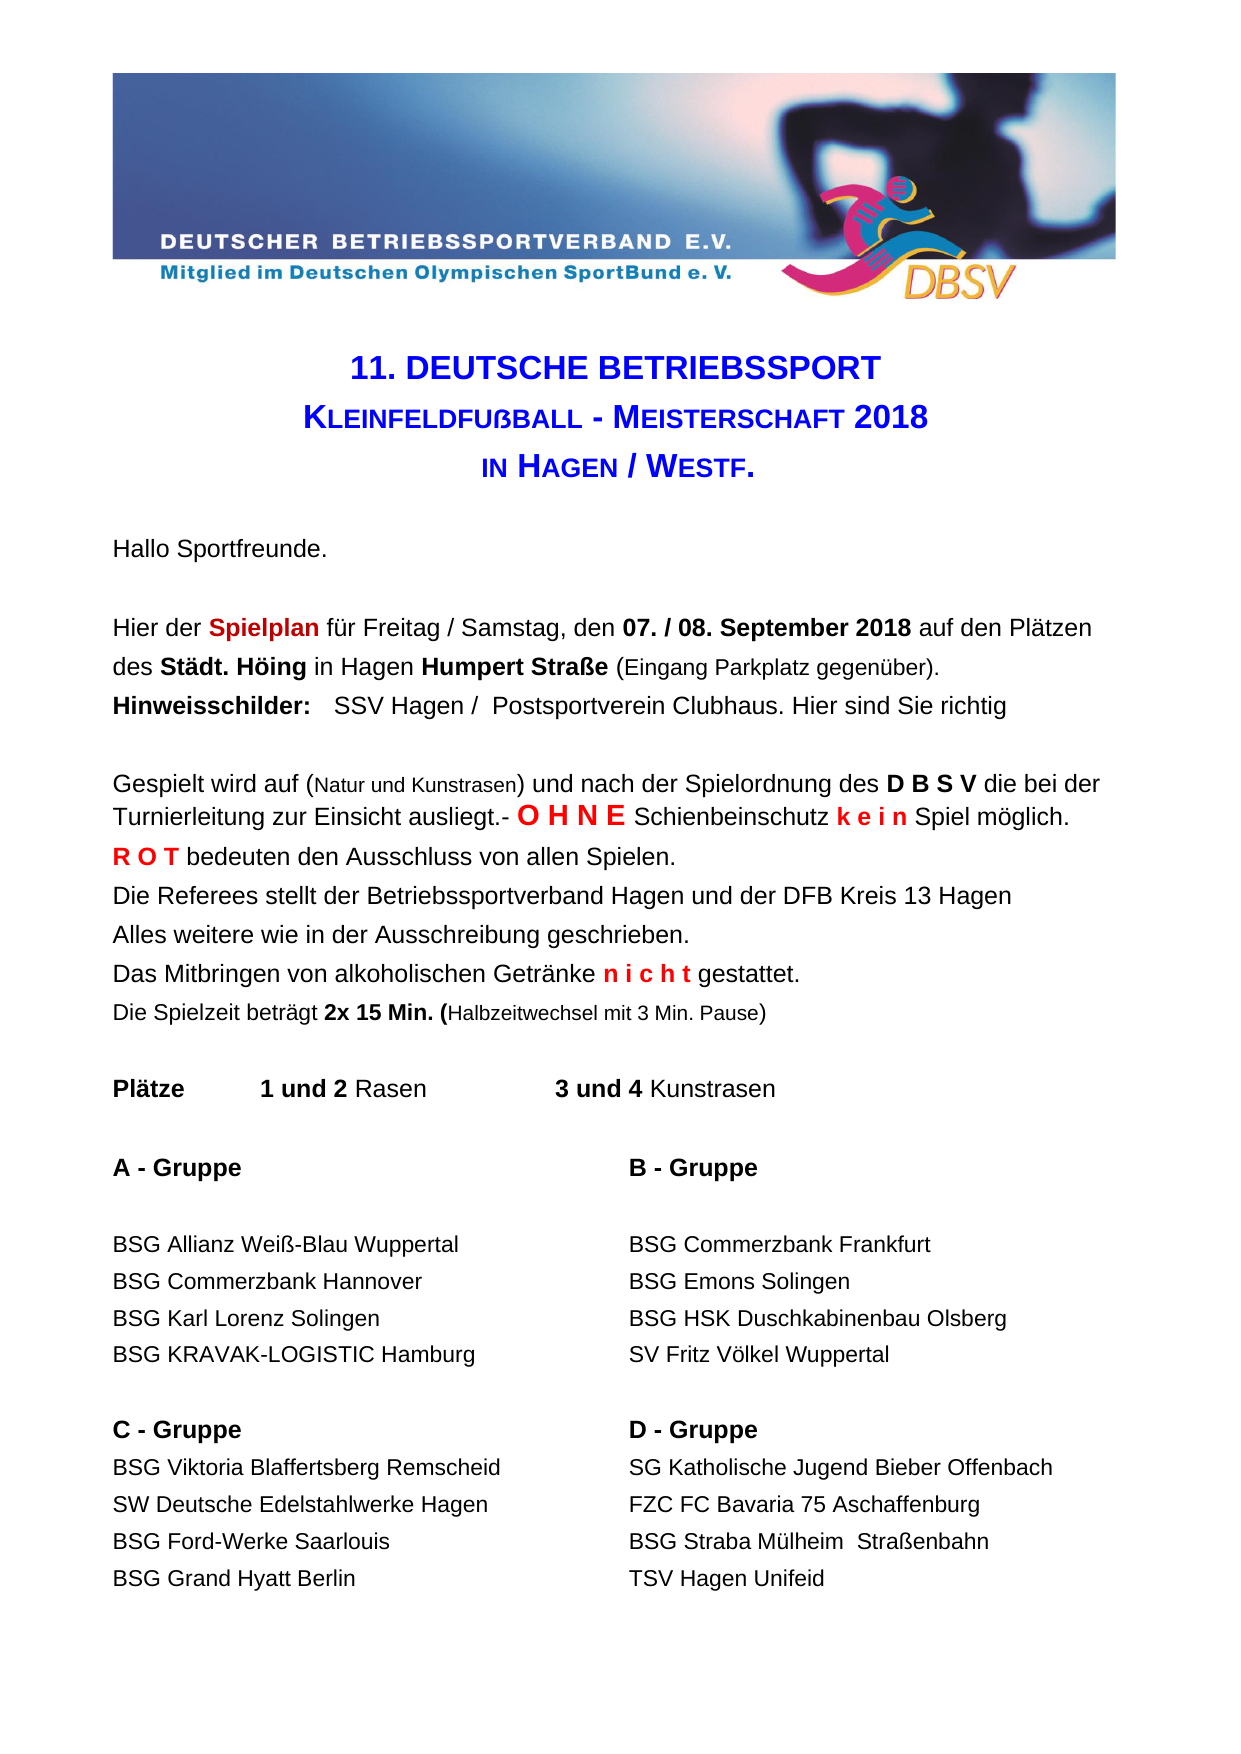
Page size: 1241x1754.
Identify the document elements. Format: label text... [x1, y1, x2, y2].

text BSG Grand Hyatt Berlin TSV Hagen Unifeid [112, 1564, 1128, 1591]
text BSG Commerzbank Hannover BSG Emons Solingen [112, 1268, 1128, 1294]
text Hallo Sportfreunde. [112, 534, 1128, 563]
text Gespielt wird auf (Natur und Kunstrasen) und nach der Spielordnung des D B S V die bei der Turnierleitung zur Einsicht ausliegt.- O H N E Schienbeinschutz k e i n Spiel möglich. [112, 769, 1128, 831]
text in Hagen / Westf. [407, 446, 1128, 484]
text Die Spielzeit beträgt 2x 15 Min. (Halbzeitwechsel mit 3 Min. Pause) [112, 998, 1128, 1025]
text R O T bedeuten den Ausschluss von allen Spielen. [112, 842, 1128, 871]
text Plätze 1 und 2 Rasen 3 und 4 Kunstrasen [112, 1074, 1128, 1103]
text Hinweisschilder: SSV Hagen / Postsportverein Clubhaus. Hier sind Sie richtig [112, 691, 1128, 719]
text BSG Ford-Werke Saarlouis BSG Straba Mülheim Straßenbahn [112, 1528, 1128, 1554]
text Hier der Spielplan für Freitag / Samstag, den 07. / 08. September 2018 auf den Plätzen [112, 612, 1128, 641]
text Das Mitbringen von alkoholischen Getränke n i c h t gestattet. [112, 959, 1128, 988]
text BSG Allianz Weiß-Blau Wuppertal BSG Commerzbank Frankfurt [112, 1231, 1128, 1257]
text A - Gruppe B - Gruppe [112, 1153, 1128, 1182]
text C - Gruppe D - Gruppe [112, 1415, 1128, 1444]
text BSG Karl Lorenz Solingen BSG HSK Duschkabinenbau Olsberg [112, 1305, 1128, 1331]
text Kleinfeldfußball - Meisterschaft 2018 [112, 397, 1128, 436]
text Alles weitere wie in der Ausschreibung geschrieben. [112, 920, 1128, 949]
text des Städt. Höing in Hagen Humpert Straße (Eingang Parkplatz gegenüber). [112, 652, 1128, 680]
text Die Referees stellt der Betriebssportverband Hagen und der DFB Kreis 13 Hagen [112, 881, 1128, 910]
text SW Deutsche Edelstahlwerke Hagen FZC FC Bavaria 75 Aschaffenburg [112, 1491, 1128, 1517]
text 11. DEUTSCHE BETRIEBSSPORT [112, 348, 1128, 387]
text BSG KRAVAK-LOGISTIC Hamburg SV Fritz Völkel Wuppertal [112, 1341, 1128, 1368]
text BSG Viktoria Blaffertsberg Remscheid SG Katholische Jugend Bieber Offenbach [112, 1454, 1128, 1481]
